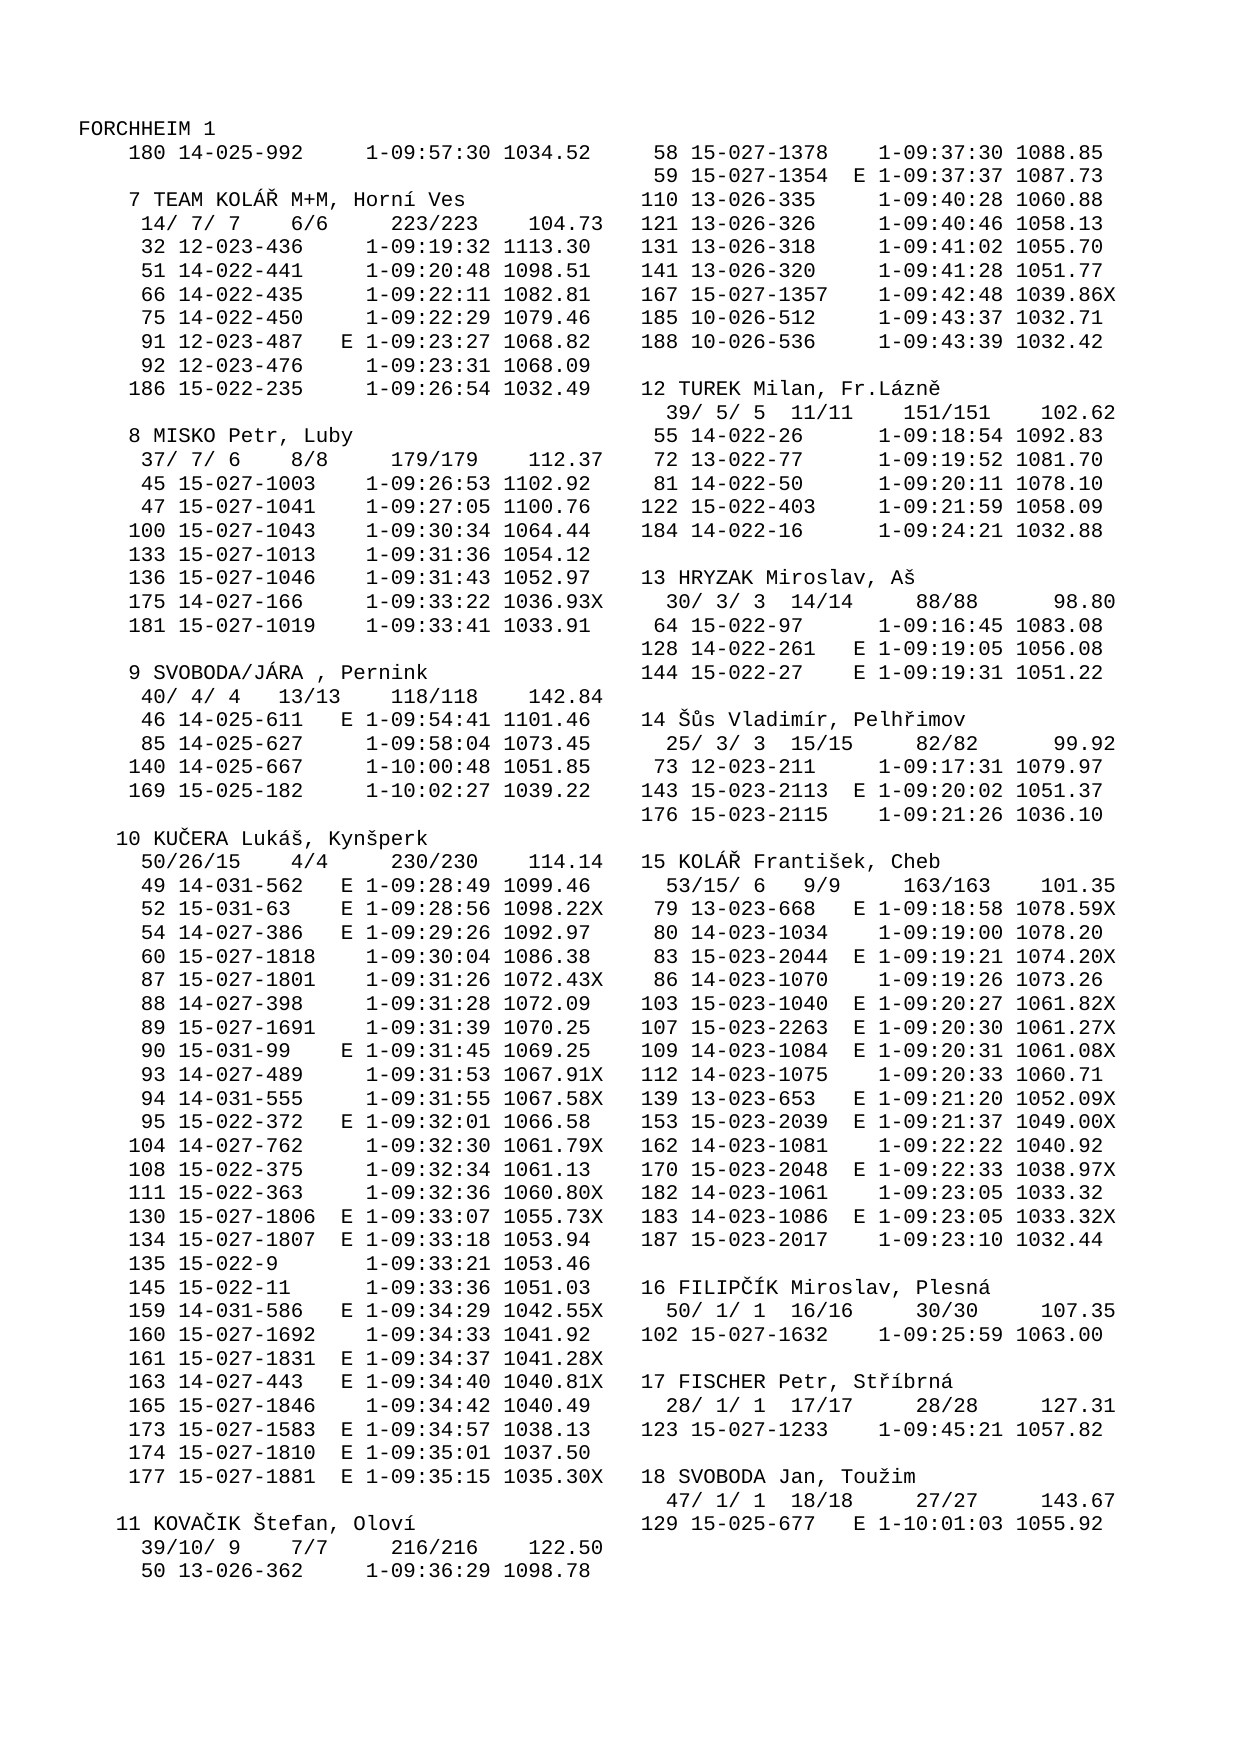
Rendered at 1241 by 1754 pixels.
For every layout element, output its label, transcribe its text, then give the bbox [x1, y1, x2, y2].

text 54 14-027-386 E 1-09:29:26 1092.97 80 14-023-1034 1-09:19:00 1078.20 [78, 922, 1153, 946]
text 180 14-025-992 1-09:57:30 1034.52 58 15-027-1378 1-09:37:30 1088.85 [78, 142, 1153, 165]
text 104 14-027-762 1-09:32:30 1061.79X 162 14-023-1081 1-09:22:22 1040.92 [78, 1135, 1153, 1158]
text 89 15-027-1691 1-09:31:39 1070.25 107 15-023-2263 E 1-09:20:30 1061.27X [78, 1017, 1153, 1040]
text 47/ 1/ 1 18/18 27/27 143.67 [78, 1489, 1153, 1513]
text 45 15-027-1003 1-09:26:53 1102.92 81 14-022-50 1-09:20:11 1078.10 [78, 473, 1153, 496]
text 133 15-027-1013 1-09:31:36 1054.12 [78, 544, 1153, 567]
text 93 14-027-489 1-09:31:53 1067.91X 112 14-023-1075 1-09:20:33 1060.71 [78, 1064, 1153, 1088]
text 163 14-027-443 E 1-09:34:40 1040.81X 17 FISCHER Petr, Stříbrná [78, 1371, 1153, 1395]
text 100 15-027-1043 1-09:30:34 1064.44 184 14-022-16 1-09:24:21 1032.88 [78, 520, 1153, 544]
text 39/ 5/ 5 11/11 151/151 102.62 [78, 402, 1153, 426]
text 32 12-023-436 1-09:19:32 1113.30 131 13-026-318 1-09:41:02 1055.70 [78, 236, 1153, 260]
text 49 14-031-562 E 1-09:28:49 1099.46 53/15/ 6 9/9 163/163 101.35 [78, 875, 1153, 898]
text 59 15-027-1354 E 1-09:37:37 1087.73 [78, 165, 1153, 189]
text 52 15-031-63 E 1-09:28:56 1098.22X 79 13-023-668 E 1-09:18:58 1078.59X [78, 898, 1153, 922]
text 160 15-027-1692 1-09:34:33 1041.92 102 15-027-1632 1-09:25:59 1063.00 [78, 1324, 1153, 1348]
text 14/ 7/ 7 6/6 223/223 104.73 121 13-026-326 1-09:40:46 1058.13 [78, 213, 1153, 236]
text 136 15-027-1046 1-09:31:43 1052.97 13 HRYZAK Miroslav, Aš [78, 567, 1153, 591]
text 140 14-025-667 1-10:00:48 1051.85 73 12-023-211 1-09:17:31 1079.97 [78, 757, 1153, 780]
text FORCHHEIM 1 [78, 118, 1153, 142]
text 39/10/ 9 7/7 216/216 122.50 [78, 1537, 1153, 1561]
text 161 15-027-1831 E 1-09:34:37 1041.28X [78, 1348, 1153, 1371]
text 8 MISKO Petr, Luby 55 14-022-26 1-09:18:54 1092.83 [78, 426, 1153, 449]
text 51 14-022-441 1-09:20:48 1098.51 141 13-026-320 1-09:41:28 1051.77 [78, 260, 1153, 284]
text 66 14-022-435 1-09:22:11 1082.81 167 15-027-1357 1-09:42:48 1039.86X [78, 284, 1153, 307]
text 87 15-027-1801 1-09:31:26 1072.43X 86 14-023-1070 1-09:19:26 1073.26 [78, 969, 1153, 993]
text 11 KOVAČIK Štefan, Oloví 129 15-025-677 E 1-10:01:03 1055.92 [78, 1513, 1153, 1537]
text 91 12-023-487 E 1-09:23:27 1068.82 188 10-026-536 1-09:43:39 1032.42 [78, 331, 1153, 354]
text 134 15-027-1807 E 1-09:33:18 1053.94 187 15-023-2017 1-09:23:10 1032.44 [78, 1229, 1153, 1253]
text 40/ 4/ 4 13/13 118/118 142.84 [78, 686, 1153, 709]
text 169 15-025-182 1-10:02:27 1039.22 143 15-023-2113 E 1-09:20:02 1051.37 [78, 780, 1153, 804]
text 9 SVOBODA/JÁRA , Pernink 144 15-022-27 E 1-09:19:31 1051.22 [78, 662, 1153, 686]
text 90 15-031-99 E 1-09:31:45 1069.25 109 14-023-1084 E 1-09:20:31 1061.08X [78, 1040, 1153, 1064]
text 37/ 7/ 6 8/8 179/179 112.37 72 13-022-77 1-09:19:52 1081.70 [78, 449, 1153, 473]
text 60 15-027-1818 1-09:30:04 1086.38 83 15-023-2044 E 1-09:19:21 1074.20X [78, 946, 1153, 969]
text 159 14-031-586 E 1-09:34:29 1042.55X 50/ 1/ 1 16/16 30/30 107.35 [78, 1300, 1153, 1324]
text 92 12-023-476 1-09:23:31 1068.09 [78, 354, 1153, 378]
text 46 14-025-611 E 1-09:54:41 1101.46 14 Šůs Vladimír, Pelhřimov [78, 709, 1153, 733]
text 174 15-027-1810 E 1-09:35:01 1037.50 [78, 1442, 1153, 1466]
text 186 15-022-235 1-09:26:54 1032.49 12 TUREK Milan, Fr.Lázně [78, 378, 1153, 402]
text 176 15-023-2115 1-09:21:26 1036.10 [78, 804, 1153, 827]
text 177 15-027-1881 E 1-09:35:15 1035.30X 18 SVOBODA Jan, Toužim [78, 1466, 1153, 1489]
text 181 15-027-1019 1-09:33:41 1033.91 64 15-022-97 1-09:16:45 1083.08 [78, 615, 1153, 638]
text 50/26/15 4/4 230/230 114.14 15 KOLÁŘ František, Cheb [78, 851, 1153, 875]
text 94 14-031-555 1-09:31:55 1067.58X 139 13-023-653 E 1-09:21:20 1052.09X [78, 1088, 1153, 1111]
text 50 13-026-362 1-09:36:29 1098.78 [78, 1561, 1153, 1584]
text 145 15-022-11 1-09:33:36 1051.03 16 FILIPČÍK Miroslav, Plesná [78, 1277, 1153, 1300]
text 111 15-022-363 1-09:32:36 1060.80X 182 14-023-1061 1-09:23:05 1033.32 [78, 1182, 1153, 1206]
text 128 14-022-261 E 1-09:19:05 1056.08 [78, 638, 1153, 662]
text 7 TEAM KOLÁŘ M+M, Horní Ves 110 13-026-335 1-09:40:28 1060.88 [78, 189, 1153, 213]
text 10 KUČERA Lukáš, Kynšperk [78, 827, 1153, 851]
text 173 15-027-1583 E 1-09:34:57 1038.13 123 15-027-1233 1-09:45:21 1057.82 [78, 1419, 1153, 1442]
text 47 15-027-1041 1-09:27:05 1100.76 122 15-022-403 1-09:21:59 1058.09 [78, 496, 1153, 520]
text 95 15-022-372 E 1-09:32:01 1066.58 153 15-023-2039 E 1-09:21:37 1049.00X [78, 1111, 1153, 1135]
text 130 15-027-1806 E 1-09:33:07 1055.73X 183 14-023-1086 E 1-09:23:05 1033.32X [78, 1206, 1153, 1229]
text 135 15-022-9 1-09:33:21 1053.46 [78, 1253, 1153, 1277]
text 165 15-027-1846 1-09:34:42 1040.49 28/ 1/ 1 17/17 28/28 127.31 [78, 1395, 1153, 1419]
text 175 14-027-166 1-09:33:22 1036.93X 30/ 3/ 3 14/14 88/88 98.80 [78, 591, 1153, 615]
text 85 14-025-627 1-09:58:04 1073.45 25/ 3/ 3 15/15 82/82 99.92 [78, 733, 1153, 757]
text 88 14-027-398 1-09:31:28 1072.09 103 15-023-1040 E 1-09:20:27 1061.82X [78, 993, 1153, 1017]
text 75 14-022-450 1-09:22:29 1079.46 185 10-026-512 1-09:43:37 1032.71 [78, 307, 1153, 331]
text 108 15-022-375 1-09:32:34 1061.13 170 15-023-2048 E 1-09:22:33 1038.97X [78, 1158, 1153, 1182]
